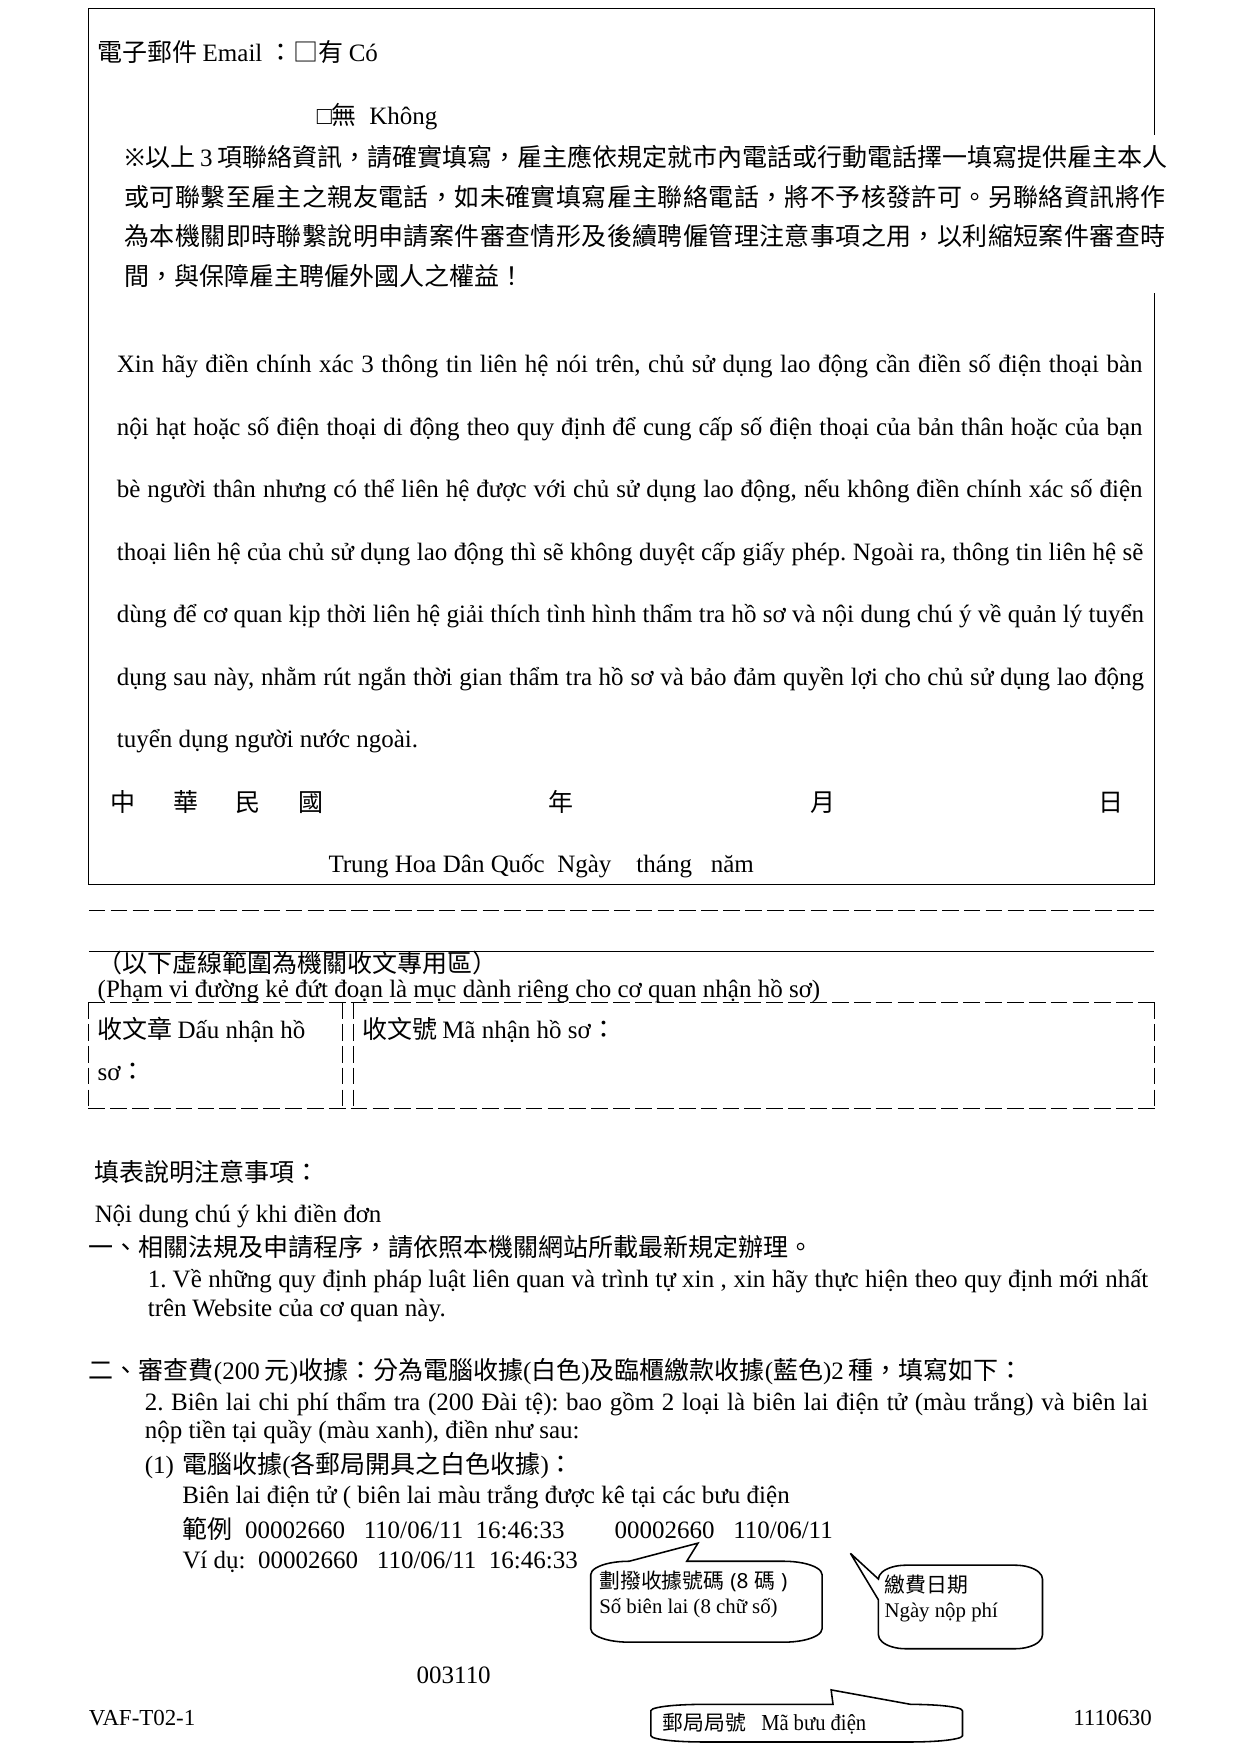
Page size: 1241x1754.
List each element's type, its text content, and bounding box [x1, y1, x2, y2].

text Nội dung chú ý khi điền đơn [94, 1188, 1146, 1228]
text 2. Biên lai chi phí thẩm tra (200 Đài tệ): bao gồm 2 loại là biên lai điện tử (màu trắng) và biên lai nộp tiền tại quầy (màu xanh), điền như sau: [144, 1387, 1152, 1444]
table_cell 收文章Dấu nhận hồ sơ： [89, 1002, 343, 1108]
text [690, 1545, 1152, 1574]
text 1. Về những quy định pháp luật liên quan và trình tự xin , xin hãy thực hiện theo quy định mới nhất trên Website của cơ quan này. [148, 1264, 1152, 1322]
table_cell [89, 885, 1154, 910]
text Ví dụ: 00002660 110/06/11 16:46:33 [145, 1545, 684, 1574]
list 電腦收據(各郵局開具之白色收據)： [144, 1444, 1152, 1480]
table_header （以下虛線範圍為機關收文專用區） (Phạm vi đường kẻ đứt đoạn là mục dành riêng cho cơ quan nhận hồ sơ) [89, 952, 1154, 1002]
table_cell 同意外國人代雇主申請聘僱許可切結書 Bản cam kết đồng ý người nước ngoài thay mặt chủ sử dụng lao động xin giấy phép tuyển dụng lao động 雇主 （統一編號： ）同意由本案外國人（護照號碼： ）代為申請聘僱許可，並聲明本申請案所填寫資料及檢附文件等均屬實，如有虛偽，願負法律上之一切責任。 Chủ sử dụng lao động (Mã số ID: ) đồng ý cho phép người nước ngoài trong hồ sơ này (số hộ chiếu: ) thay mặt xin giấy phép tuyển dụng lao động và xin cam đoan tất cả thông tin đã điền trên tờ đơn này và giấy tờ kèm theo đơn đều đúng sự thật, nếu sai, sẵn sàng chịu mọi trách nhiệm trước pháp luật. 雇主： 負責人： （簽章） Chủ sử dụng lao động Người phụ trách: (ký tên đóng dấu) 雇主市內電話： (不得填列私立就業服務機構之聯絡資訊) Số điện thoại bàn của chủ sử dụng lao động: (không được điền thông tin liên hệ của tổ chức dịch vụ việc làm tư nhân) 雇主行動電話： (不得填列私立就業服務機構之聯絡資訊) Điện thoại di động của chủ sử dụng lao động: (không được điền thông tin liên hệ của tổ chức dịch vụ việc làm tư nhân) 電子郵件Email ：□有Có □無 Không Xin hãy điền chính xác 3 thông tin liên hệ nói trên, chủ sử dụng lao động cần điền số điện thoại bàn nội hạt hoặc số điện thoại di động theo quy định để cung cấp số điện thoại của bản thân hoặc của bạn bè người thân nhưng có thể liên hệ được với chủ sử dụng lao động, nếu không điền chính xác số điện thoại liên hệ của chủ sử dụng lao động thì sẽ không duyệt cấp giấy phép. Ngoài ra, thông tin liên hệ sẽ dùng để cơ quan kịp thời liên hệ giải thích tình hình thẩm tra hồ sơ và nội dung chú ý về quản lý tuyển dụng sau này, nhằm rút ngắn thời gian thẩm tra hồ sơ và bảo đảm quyền lợi cho chủ sử dụng lao động tuyển dụng người nước ngoài. 中 華 民 國 年 月 日 Trung Hoa Dân Quốc Ngày tháng năm [89, 9, 1173, 884]
text 填表說明注意事項： [94, 1149, 1146, 1188]
text 範例 00002660 110/06/11 16:46:33 00002660 110/06/11 [145, 1509, 1152, 1545]
list 一、相關法規及申請程序，請依照本機關網站所載最新規定辦理。 [89, 1228, 1152, 1264]
table_cell 收文號Mã nhận hồ sơ： [353, 1002, 1154, 1108]
text 003110 [148, 1660, 1152, 1689]
list 二、審查費(200元)收據：分為電腦收據(白色)及臨櫃繳款收據(藍色)2種，填寫如下： [89, 1350, 1152, 1387]
table_cell [343, 1002, 353, 1108]
text Biên lai điện tử ( biên lai màu trắng được kê tại các bưu điện [182, 1480, 1152, 1509]
